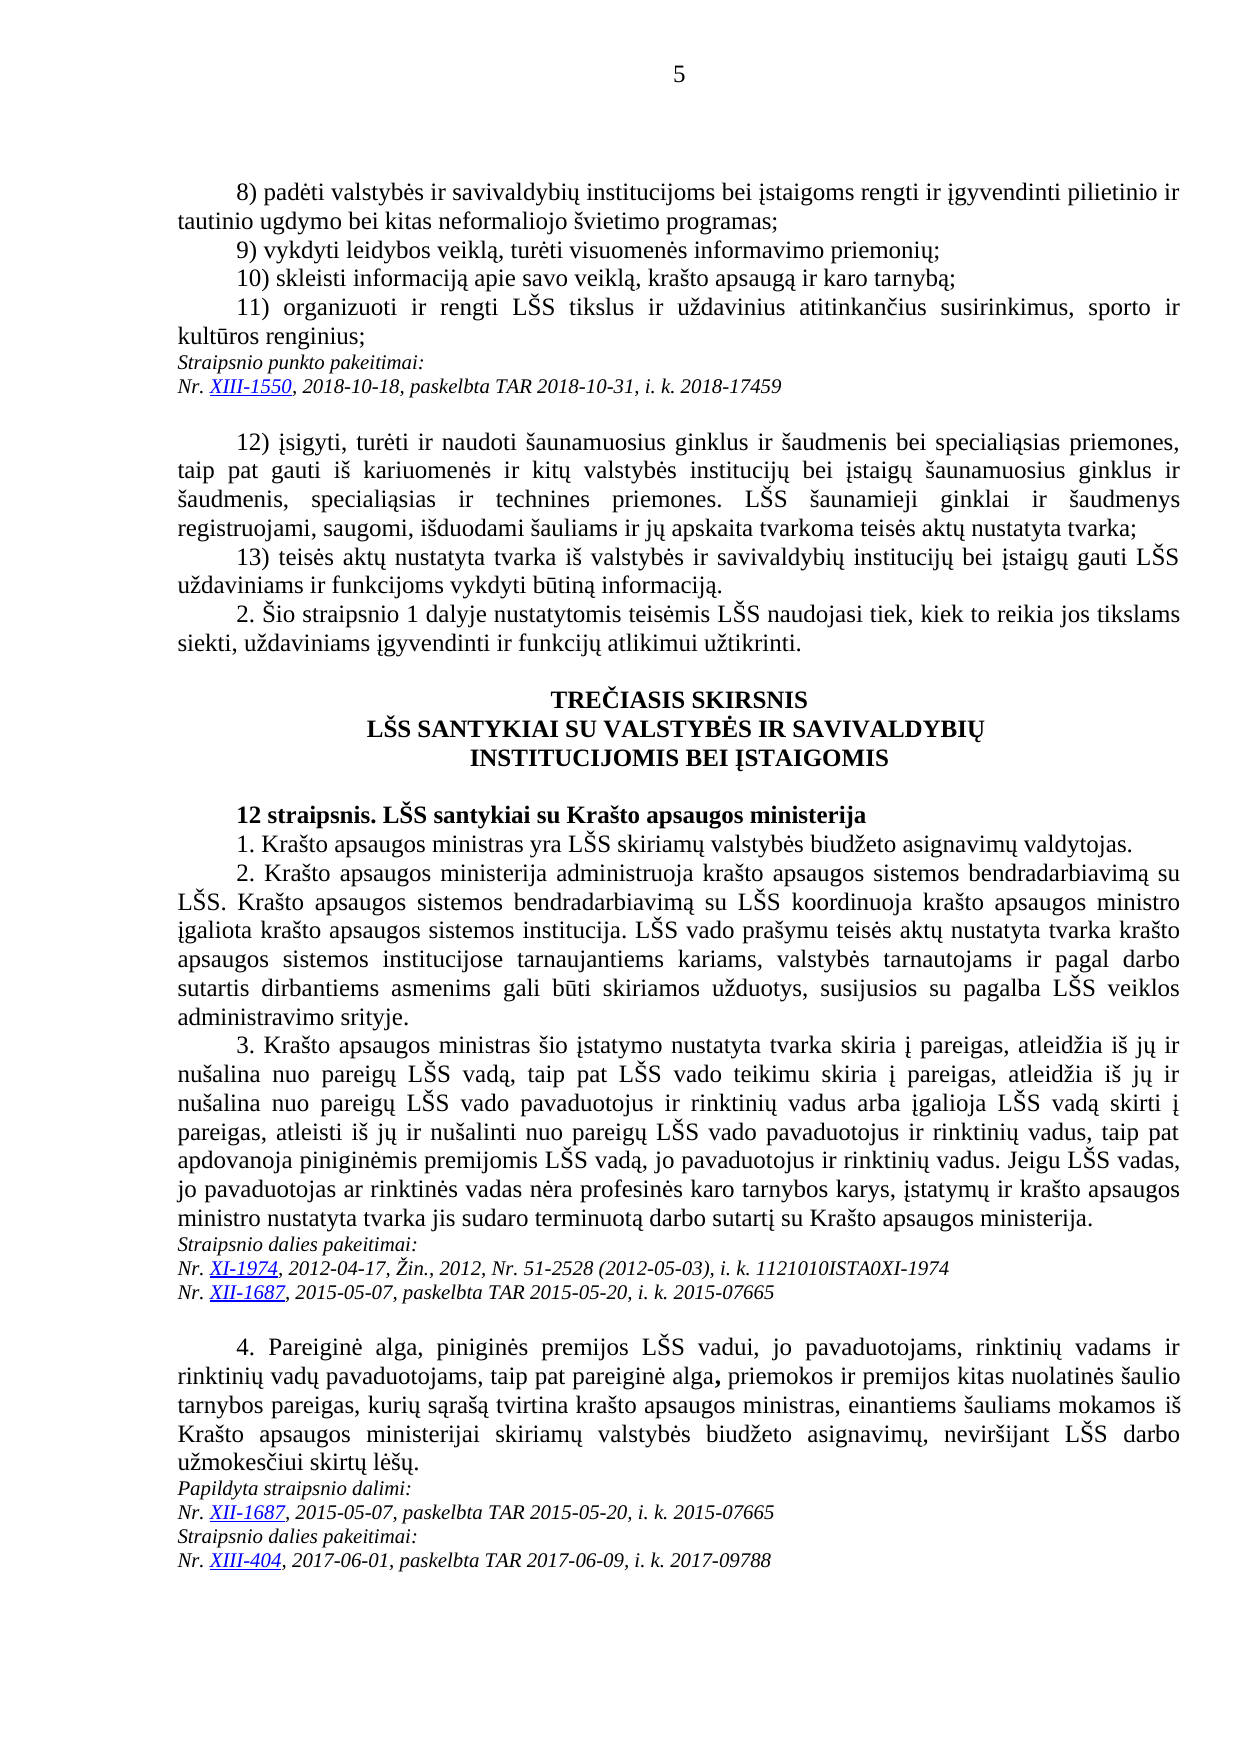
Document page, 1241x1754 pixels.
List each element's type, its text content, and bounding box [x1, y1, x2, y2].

text TREČIASIS SKIRSNIS [177, 685, 1181, 714]
text 12 straipsnis. LŠS santykiai su Krašto apsaugos ministerija [177, 800, 1181, 829]
text 10) skleisti informaciją apie savo veiklą, krašto apsaugą ir karo tarnybą; [177, 263, 1181, 292]
text Straipsnio dalies pakeitimai: [177, 1524, 1181, 1548]
text Nr. XII-1687, 2015-05-07, paskelbta TAR 2015-05-20, i. k. 2015-07665 [177, 1500, 1181, 1524]
text 4. Pareiginė alga, piniginės premijos LŠS vadui, jo pavaduotojams, rinktinių vadams ir rinktinių vadų pavaduotojams, taip pat pareiginė alga, priemokos ir premijos kitas nuolatinės šaulio tarnybos pareigas, kurių sąrašą tvirtina krašto apsaugos ministras, einantiems šauliams mokamos iš Krašto apsaugos ministerijai skiriamų valstybės biudžeto asignavimų, neviršijant LŠS darbo užmokesčiui skirtų lėšų. [177, 1332, 1181, 1476]
text Nr. XII-1687, 2015-05-07, paskelbta TAR 2015-05-20, i. k. 2015-07665 [177, 1280, 1181, 1304]
text Nr. XIII-404, 2017-06-01, paskelbta TAR 2017-06-09, i. k. 2017-09788 [177, 1548, 1181, 1572]
text 11) organizuoti ir rengti LŠS tikslus ir uždavinius atitinkančius susirinkimus, sporto ir kultūros renginius; [177, 292, 1181, 350]
text Straipsnio punkto pakeitimai: [177, 350, 1181, 374]
text LŠS SANTYKIAI SU VALSTYBĖS IR SAVIVALDYBIŲ [177, 714, 1181, 743]
text 2. Krašto apsaugos ministerija administruoja krašto apsaugos sistemos bendradarbiavimą su LŠS. Krašto apsaugos sistemos bendradarbiavimą su LŠS koordinuoja krašto apsaugos ministro įgaliota krašto apsaugos sistemos institucija. LŠS vado prašymu teisės aktų nustatyta tvarka krašto apsaugos sistemos institucijose tarnaujantiems kariams, valstybės tarnautojams ir pagal darbo sutartis dirbantiems asmenims gali būti skiriamos užduotys, susijusios su pagalba LŠS veiklos administravimo srityje. [177, 858, 1181, 1030]
text INSTITUCIJOMIS BEI ĮSTAIGOMIS [177, 743, 1181, 772]
text 1. Krašto apsaugos ministras yra LŠS skiriamų valstybės biudžeto asignavimų valdytojas. [177, 829, 1181, 858]
text 2. Šio straipsnio 1 dalyje nustatytomis teisėmis LŠS naudojasi tiek, kiek to reikia jos tikslams siekti, uždaviniams įgyvendinti ir funkcijų atlikimui užtikrinti. [177, 599, 1181, 657]
text Nr. XIII-1550, 2018-10-18, paskelbta TAR 2018-10-31, i. k. 2018-17459 [177, 374, 1181, 398]
text 8) padėti valstybės ir savivaldybių institucijoms bei įstaigoms rengti ir įgyvendinti pilietinio ir tautinio ugdymo bei kitas neformaliojo švietimo programas; [177, 177, 1181, 235]
text 3. Krašto apsaugos ministras šio įstatymo nustatyta tvarka skiria į pareigas, atleidžia iš jų ir nušalina nuo pareigų LŠS vadą, taip pat LŠS vado teikimu skiria į pareigas, atleidžia iš jų ir nušalina nuo pareigų LŠS vado pavaduotojus ir rinktinių vadus arba įgalioja LŠS vadą skirti į pareigas, atleisti iš jų ir nušalinti nuo pareigų LŠS vado pavaduotojus ir rinktinių vadus, taip pat apdovanoja piniginėmis premijomis LŠS vadą, jo pavaduotojus ir rinktinių vadus. Jeigu LŠS vadas, jo pavaduotojas ar rinktinės vadas nėra profesinės karo tarnybos karys, įstatymų ir krašto apsaugos ministro nustatyta tvarka jis sudaro terminuotą darbo sutartį su Krašto apsaugos ministerija. [177, 1030, 1181, 1232]
text 13) teisės aktų nustatyta tvarka iš valstybės ir savivaldybių institucijų bei įstaigų gauti LŠS uždaviniams ir funkcijoms vykdyti būtiną informaciją. [177, 542, 1181, 599]
text 12) įsigyti, turėti ir naudoti šaunamuosius ginklus ir šaudmenis bei specialiąsias priemones, taip pat gauti iš kariuomenės ir kitų valstybės institucijų bei įstaigų šaunamuosius ginklus ir šaudmenis, specialiąsias ir technines priemones. LŠS šaunamieji ginklai ir šaudmenys registruojami, saugomi, išduodami šauliams ir jų apskaita tvarkoma teisės aktų nustatyta tvarka; [177, 427, 1181, 542]
text Nr. XI-1974, 2012-04-17, Žin., 2012, Nr. 51-2528 (2012-05-03), i. k. 1121010ISTA0XI-1974 [177, 1256, 1181, 1280]
text Papildyta straipsnio dalimi: [177, 1476, 1181, 1500]
text 9) vykdyti leidybos veiklą, turėti visuomenės informavimo priemonių; [177, 235, 1181, 263]
text Straipsnio dalies pakeitimai: [177, 1232, 1181, 1256]
